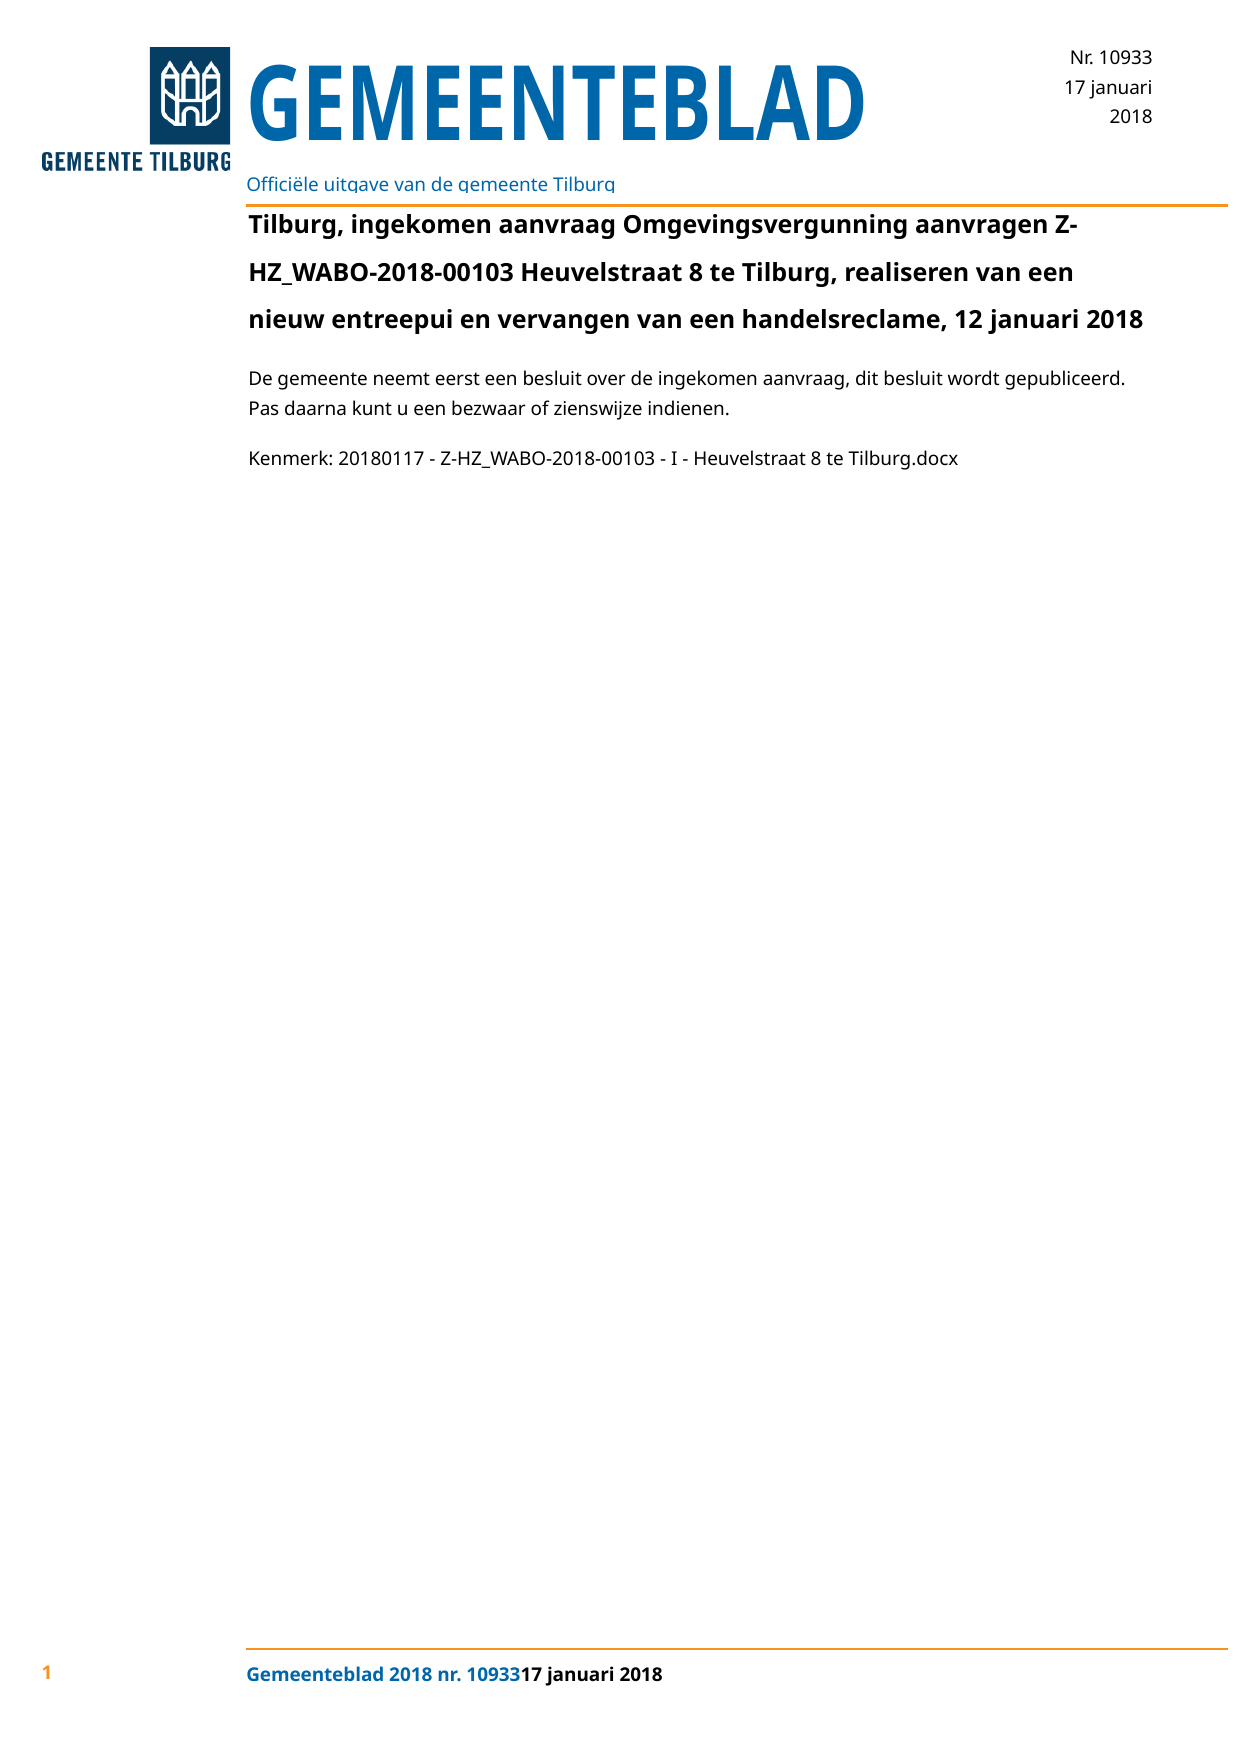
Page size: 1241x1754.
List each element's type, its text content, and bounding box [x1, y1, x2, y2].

text Tilburg, ingekomen aanvraag Omgevingsvergunning aanvragen Z-HZ_WABO-2018-00103 Heuvelstraat 8 te Tilburg, realiseren van een nieuw entreepui en vervangen van een handelsreclame, 12 januari 2018 [248, 207, 1152, 336]
picture [41, 47, 231, 172]
text De gemeente neemt eerst een besluit over de ingekomen aanvraag, dit besluit wordt gepubliceerd. Pas daarna kunt u een bezwaar of zienswijze indienen. [248, 366, 1152, 421]
text Kenmerk: 20180117 - Z-HZ_WABO-2018-00103 - I - Heuvelstraat 8 te Tilburg.docx [248, 446, 1152, 471]
